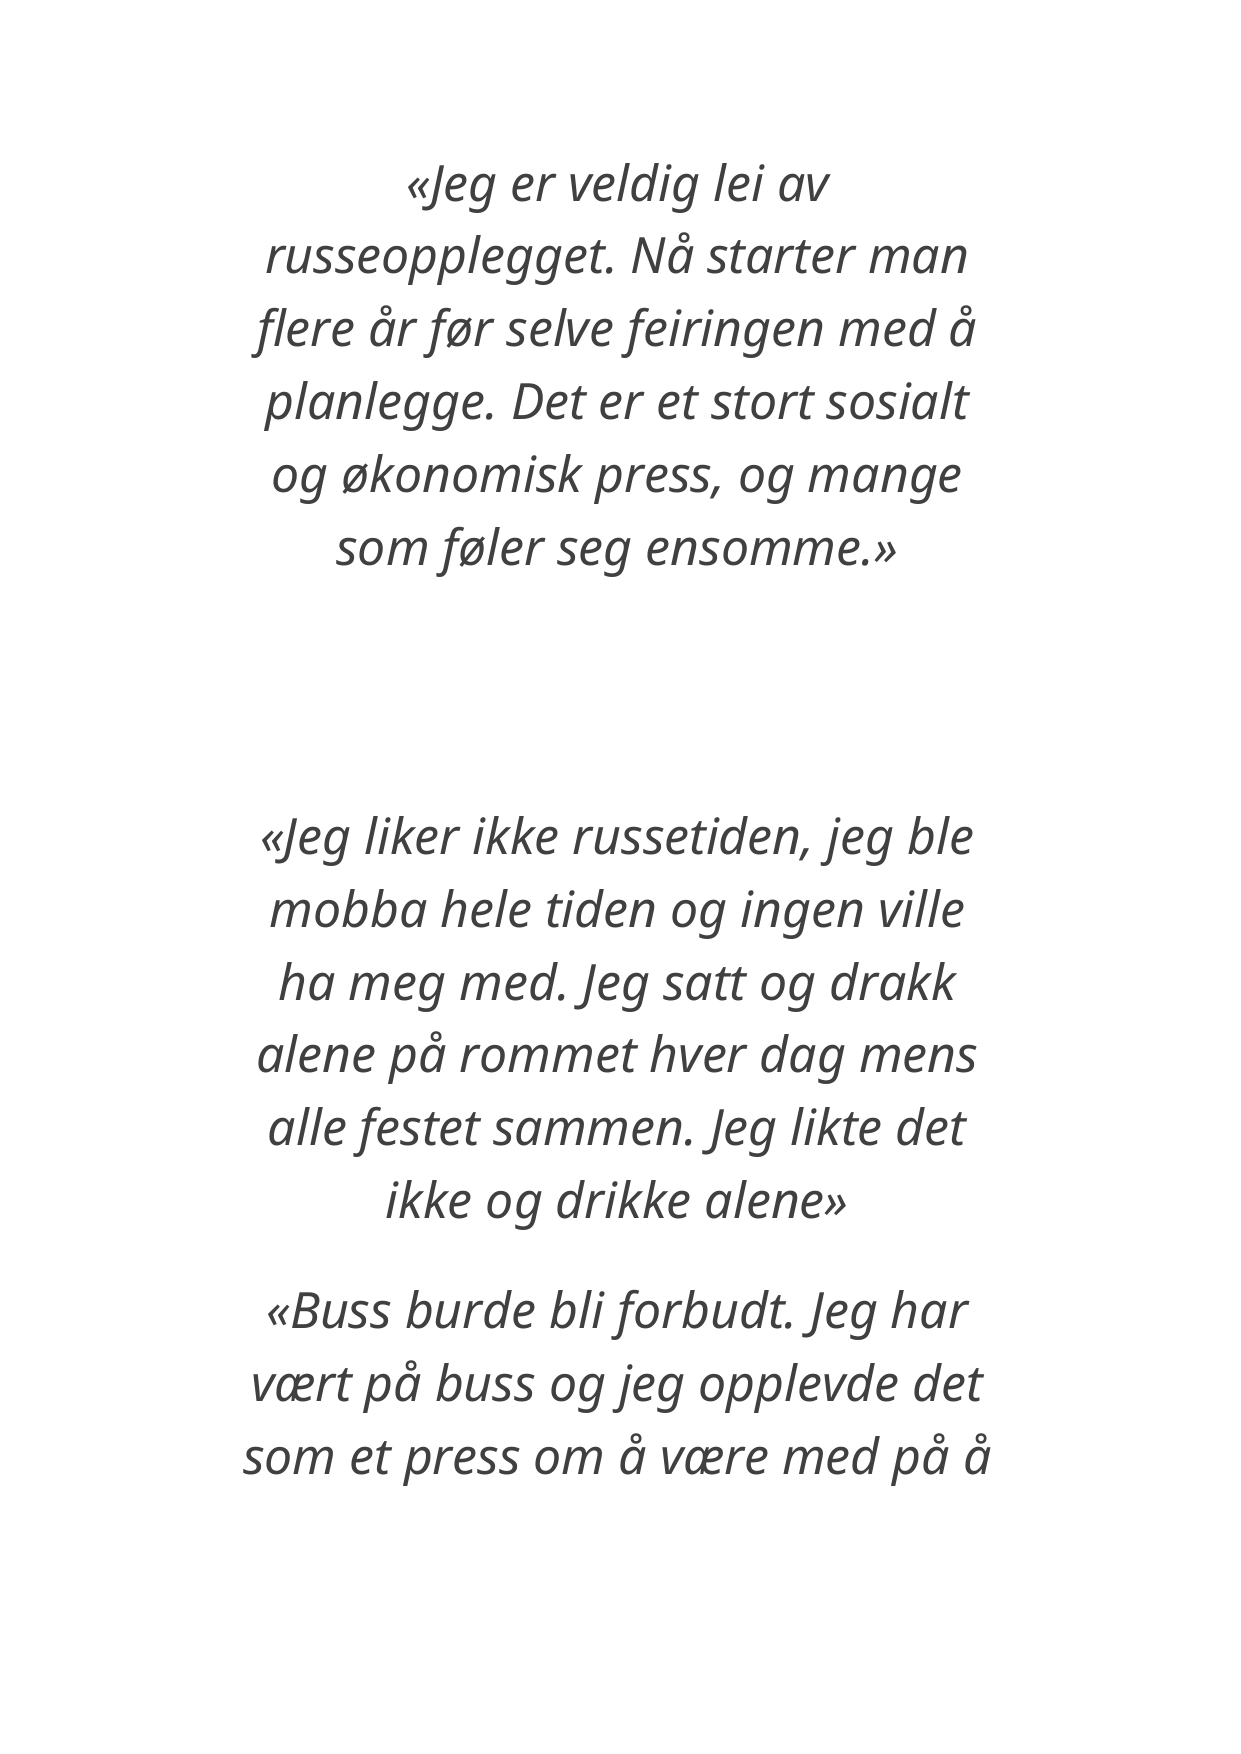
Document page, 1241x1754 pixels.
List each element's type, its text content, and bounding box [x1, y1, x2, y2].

text «Buss burde bli forbudt. Jeg har vært på buss og jeg opplevde det som et press om å være med på å [238, 1275, 1003, 1489]
text «Jeg liker ikke russetiden, jeg ble mobba hele tiden og ingen ville ha meg med. Jeg satt og drakk alene på rommet hver dag mens alle festet sammen. Jeg likte det ikke og drikke alene» [238, 801, 1003, 1233]
text «Jeg er veldig lei av russeopplegget. Nå starter man flere år før selve feiringen med å planlegge. Det er et stort sosialt og økonomisk press, og mange som føler seg ensomme.» [238, 148, 1003, 580]
